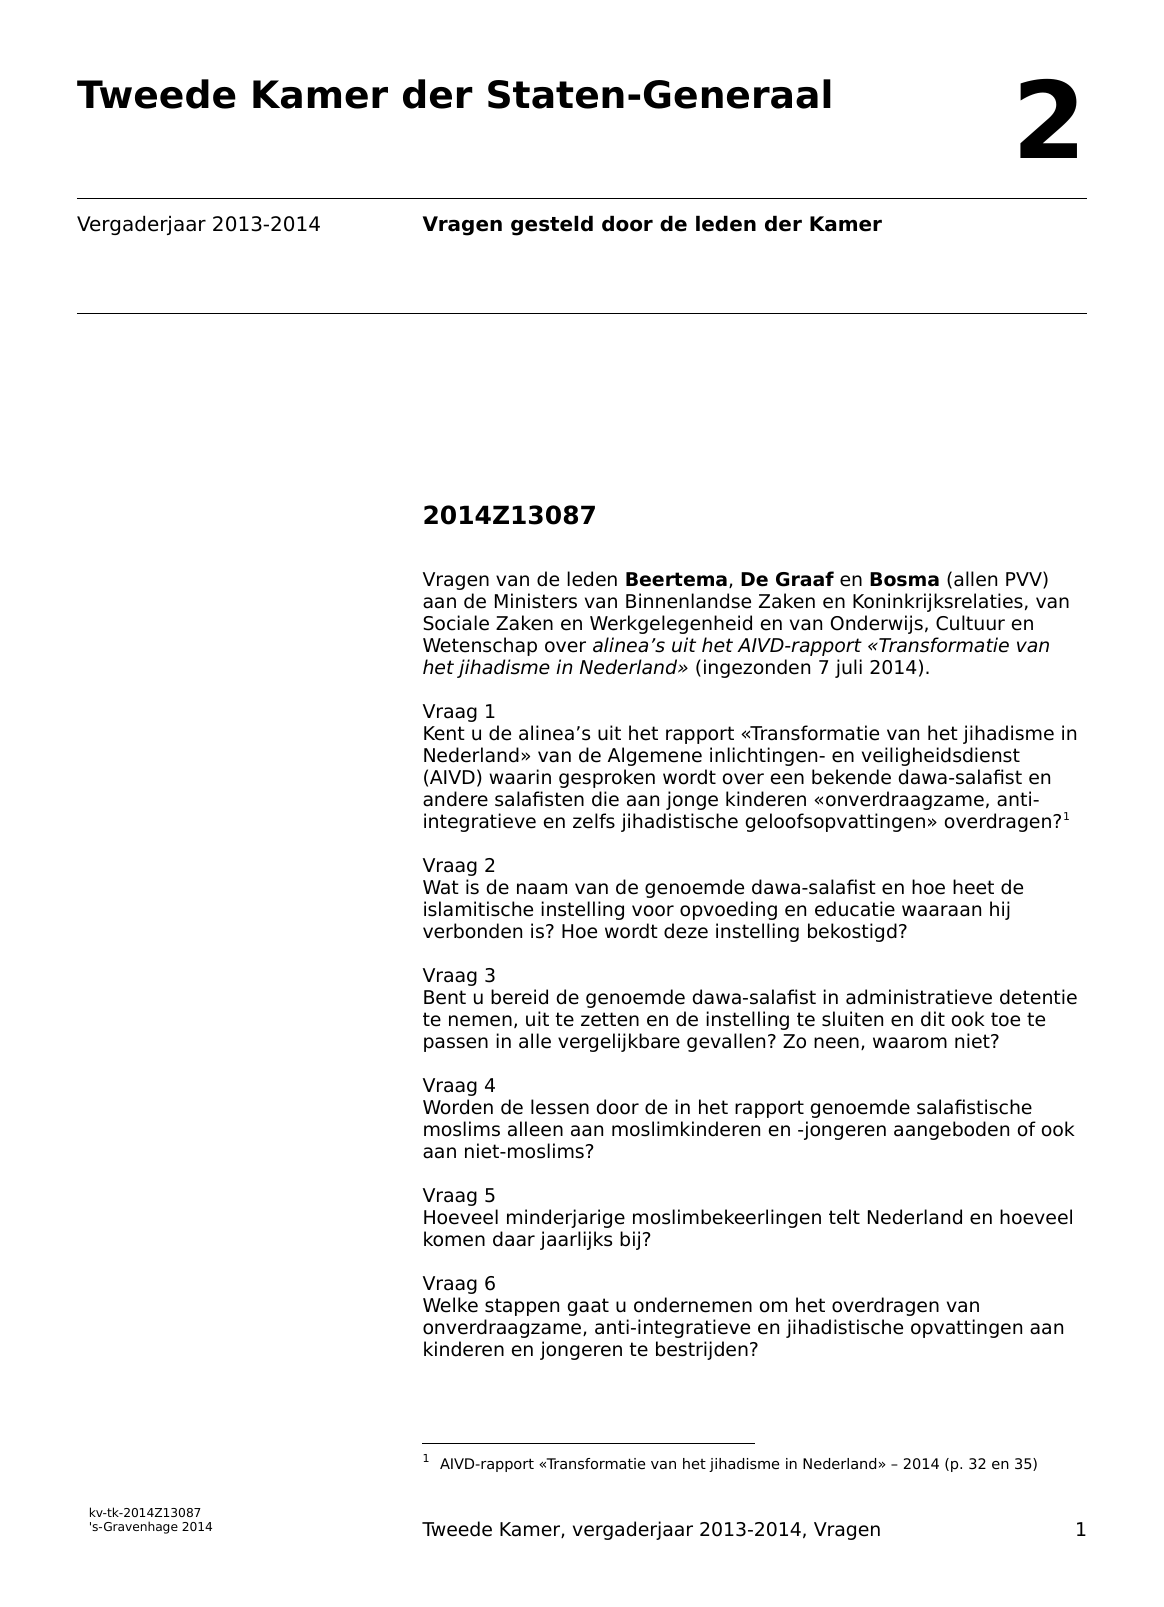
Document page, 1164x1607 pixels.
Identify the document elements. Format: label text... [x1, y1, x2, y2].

text Wat is de naam van de genoemde dawa-salafist en hoe heet de islamitische instelling voor opvoeding en educatie waaraan hij verbonden is? Hoe wordt deze instelling bekostigd? [422, 877, 1087, 943]
text Vraag 1 [422, 701, 1087, 723]
text Vraag 3 [422, 965, 1087, 987]
text Worden de lessen door de in het rapport genoemde salafistische moslims alleen aan moslimkinderen en -jongeren aangeboden of ook aan niet-moslims? [422, 1097, 1087, 1163]
text Welke stappen gaat u ondernemen om het overdragen van onverdraagzame, anti-integratieve en jihadistische opvattingen aan kinderen en jongeren te bestrijden? [422, 1295, 1087, 1361]
table_cell Vragen gesteld door de leden der Kamer [422, 199, 1087, 313]
text Vraag 2 [422, 855, 1087, 877]
text Bent u bereid de genoemde dawa-salafist in administratieve detentie te nemen, uit te zetten en de instelling te sluiten en dit ook toe te passen in alle vergelijkbare gevallen? Zo neen, waarom niet? [422, 987, 1087, 1053]
text kv-tk-2014Z13087 [88, 1506, 323, 1520]
table_header Tweede Kamer der Staten-Generaal [77, 59, 886, 198]
text Kent u de alinea’s uit het rapport «Transformatie van het jihadisme in Nederland» van de Algemene inlichtingen- en veiligheidsdienst (AIVD) waarin gesproken wordt over een bekende dawa-salafist en andere salafisten die aan jonge kinderen «onverdraagzame, anti-integratieve en zelfs jihadistische geloofsopvattingen» overdragen? [422, 723, 1087, 833]
text Vragen van de leden Beertema, De Graaf en Bosma (allen PVV) aan de Ministers van Binnenlandse Zaken en Koninkrijksrelaties, van Sociale Zaken en Werkgelegenheid en van Onderwijs, Cultuur en Wetenschap over alinea’s uit het AIVD-rapport «Transformatie van het jihadisme in Nederland» (ingezonden 7 juli 2014). [422, 569, 1087, 679]
table_header 2 [886, 59, 1087, 198]
text Vraag 6 [422, 1273, 1087, 1295]
table_cell Vergaderjaar 2013-2014 [77, 199, 422, 313]
text 2014Z13087 [422, 501, 1087, 531]
text Hoeveel minderjarige moslimbekeerlingen telt Nederland en hoeveel komen daar jaarlijks bij? [422, 1207, 1087, 1251]
text Vraag 4 [422, 1075, 1087, 1097]
text 's-Gravenhage 2014 [88, 1520, 323, 1534]
text Vraag 5 [422, 1185, 1087, 1207]
text AIVD-rapport «Transformatie van het jihadisme in Nederland» – 2014 (p. 32 en 35) [422, 1452, 1087, 1474]
